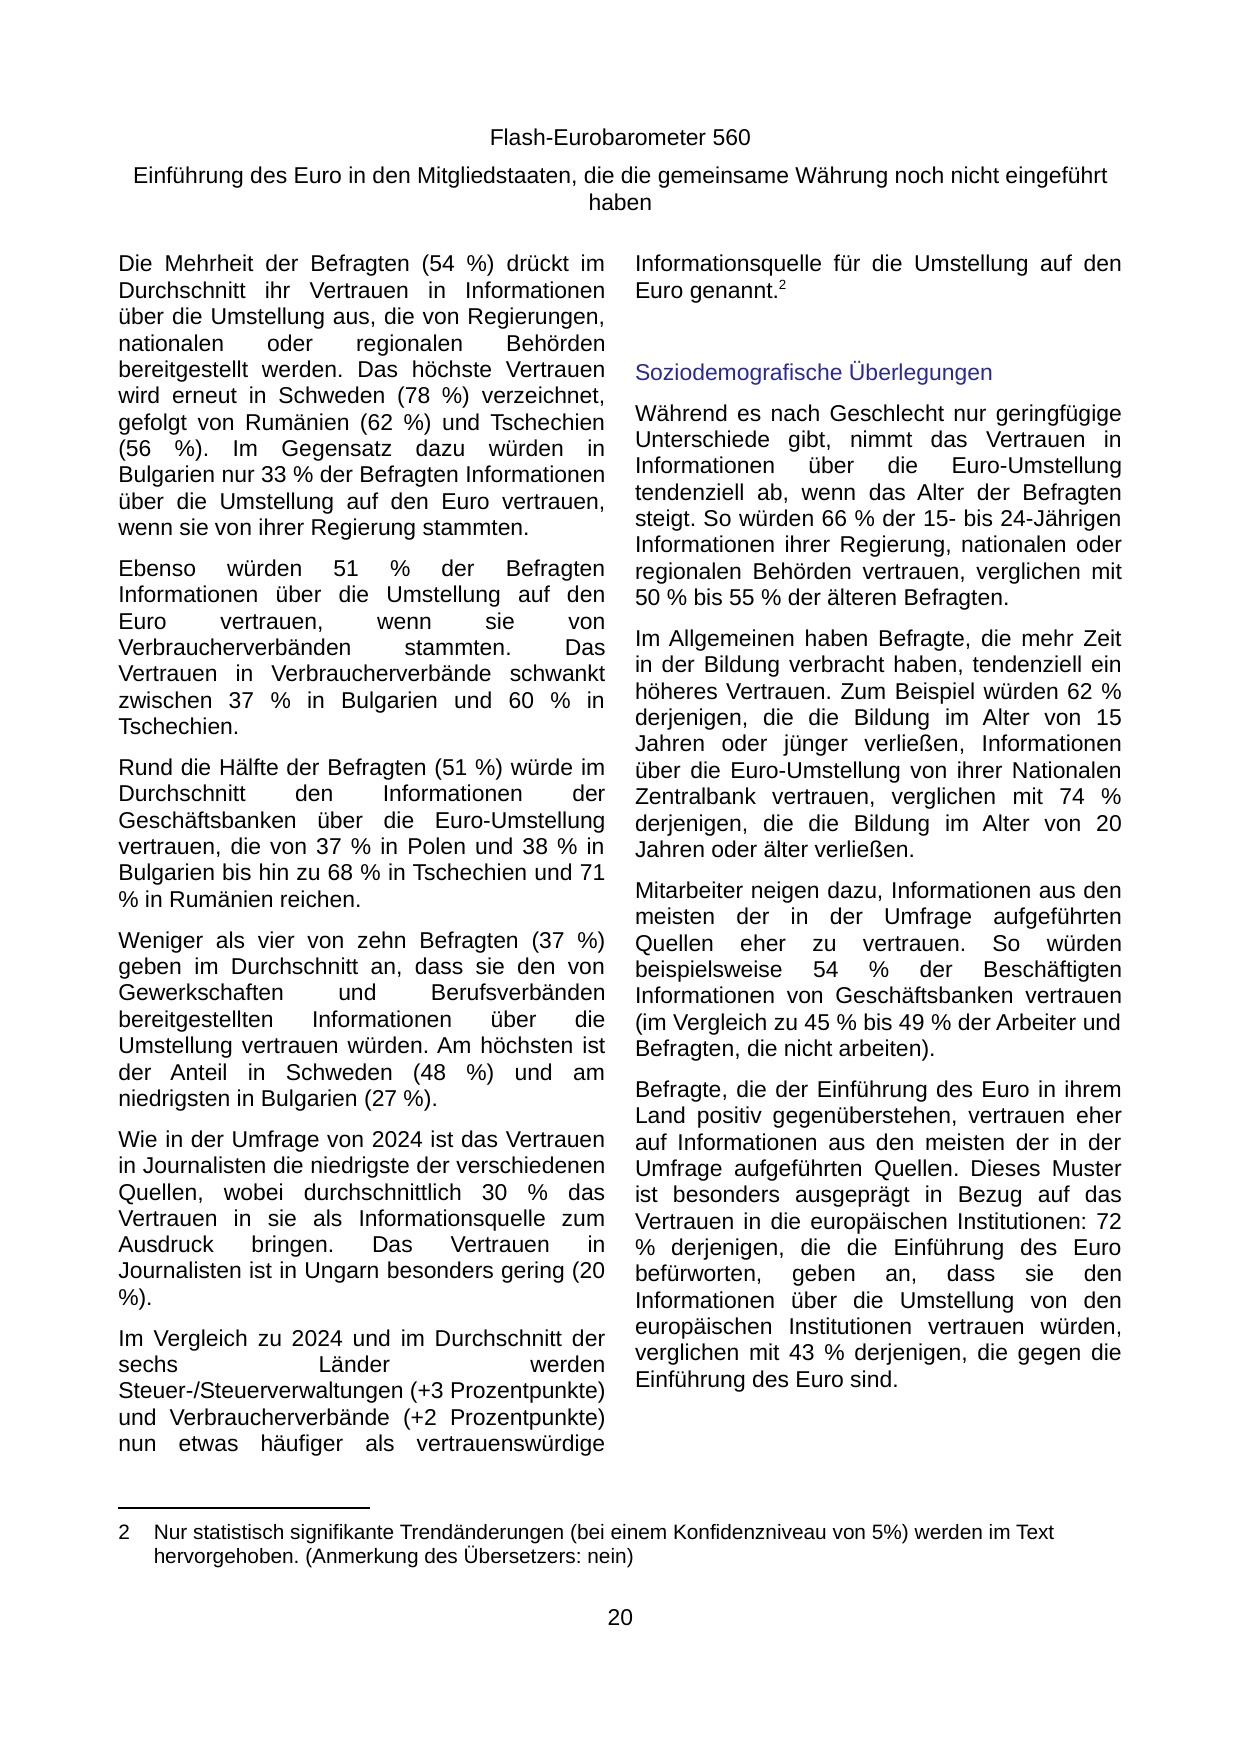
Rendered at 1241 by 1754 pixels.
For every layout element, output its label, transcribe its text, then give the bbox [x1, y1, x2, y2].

text Soziodemografische Überlegungen [635, 359, 1122, 385]
text Die Mehrheit der Befragten (54 %) drückt im Durchschnitt ihr Vertrauen in Informationen über die Umstellung aus, die von Regierungen, nationalen oder regionalen Behörden bereitgestellt werden. Das höchste Vertrauen wird erneut in Schweden (78 %) verzeichnet, gefolgt von Rumänien (62 %) und Tschechien (56 %). Im Gegensatz dazu würden in Bulgarien nur 33 % der Befragten Informationen über die Umstellung auf den Euro vertrauen, wenn sie von ihrer Regierung stammten. [118, 250, 605, 540]
text Während es nach Geschlecht nur geringfügige Unterschiede gibt, nimmt das Vertrauen in Informationen über die Euro-Umstellung tendenziell ab, wenn das Alter der Befragten steigt. So würden 66 % der 15- bis 24-Jährigen Informationen ihrer Regierung, nationalen oder regionalen Behörden vertrauen, verglichen mit 50 % bis 55 % der älteren Befragten. [635, 399, 1122, 610]
text Im Vergleich zu 2024 und im Durchschnitt der sechs Länder werden Steuer-/Steuerverwaltungen (+3 Prozentpunkte) und Verbraucherverbände (+2 Prozentpunkte) nun etwas häufiger als vertrauenswürdige [118, 1325, 605, 1457]
text Informationsquelle für die Umstellung auf den Euro genannt. [635, 250, 1122, 303]
text Befragte, die der Einführung des Euro in ihrem Land positiv gegenüberstehen, vertrauen eher auf Informationen aus den meisten der in der Umfrage aufgeführten Quellen. Dieses Muster ist besonders ausgeprägt in Bezug auf das Vertrauen in die europäischen Institutionen: 72 % derjenigen, die die Einführung des Euro befürworten, geben an, dass sie den Informationen über die Umstellung von den europäischen Institutionen vertrauen würden, verglichen mit 43 % derjenigen, die gegen die Einführung des Euro sind. [635, 1076, 1122, 1392]
text Ebenso würden 51 % der Befragten Informationen über die Umstellung auf den Euro vertrauen, wenn sie von Verbraucherverbänden stammten. Das Vertrauen in Verbraucherverbände schwankt zwischen 37 % in Bulgarien und 60 % in Tschechien. [118, 555, 605, 739]
text Nur statistisch signifikante Trendänderungen (bei einem Konfidenzniveau von 5%) werden im Text hervorgehoben. (Anmerkung des Übersetzers: nein) [118, 1520, 1122, 1568]
text Weniger als vier von zehn Befragten (37 %) geben im Durchschnitt an, dass sie den von Gewerkschaften und Berufsverbänden bereitgestellten Informationen über die Umstellung vertrauen würden. Am höchsten ist der Anteil in Schweden (48 %) und am niedrigsten in Bulgarien (27 %). [118, 927, 605, 1111]
text Wie in der Umfrage von 2024 ist das Vertrauen in Journalisten die niedrigste der verschiedenen Quellen, wobei durchschnittlich 30 % das Vertrauen in sie als Informationsquelle zum Ausdruck bringen. Das Vertrauen in Journalisten ist in Ungarn besonders gering (20 %). [118, 1126, 605, 1310]
text Mitarbeiter neigen dazu, Informationen aus den meisten der in der Umfrage aufgeführten Quellen eher zu vertrauen. So würden beispielsweise 54 % der Beschäftigten Informationen von Geschäftsbanken vertrauen (im Vergleich zu 45 % bis 49 % der Arbeiter und Befragten, die nicht arbeiten). [635, 877, 1122, 1061]
text Im Allgemeinen haben Befragte, die mehr Zeit in der Bildung verbracht haben, tendenziell ein höheres Vertrauen. Zum Beispiel würden 62 % derjenigen, die die Bildung im Alter von 15 Jahren oder jünger verließen, Informationen über die Euro-Umstellung von ihrer Nationalen Zentralbank vertrauen, verglichen mit 74 % derjenigen, die die Bildung im Alter von 20 Jahren oder älter verließen. [635, 625, 1122, 862]
text Rund die Hälfte der Befragten (51 %) würde im Durchschnitt den Informationen der Geschäftsbanken über die Euro-Umstellung vertrauen, die von 37 % in Polen und 38 % in Bulgarien bis hin zu 68 % in Tschechien und 71 % in Rumänien reichen. [118, 754, 605, 912]
